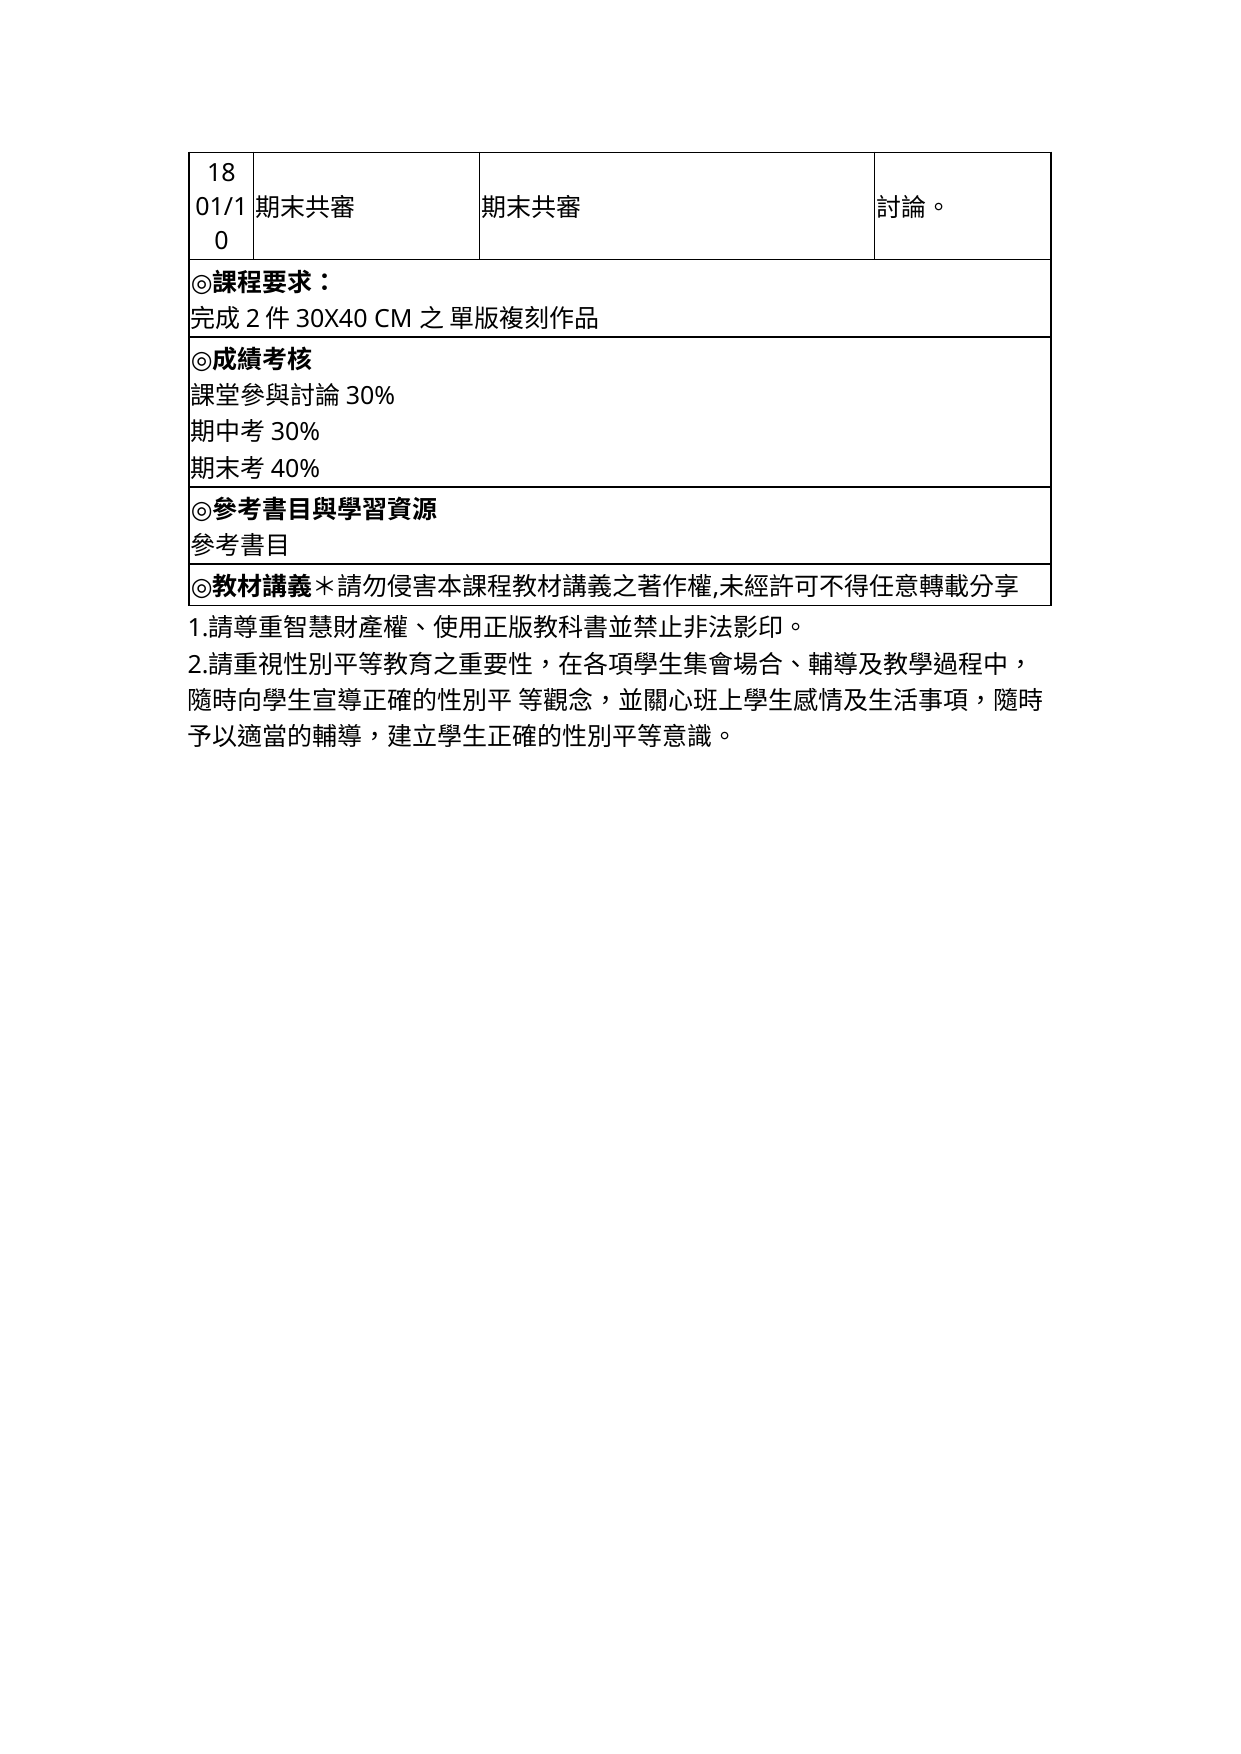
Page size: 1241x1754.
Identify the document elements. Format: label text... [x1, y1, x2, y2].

table_cell 18 01/10 [190, 153, 253, 259]
text 1.請尊重智慧財產權、使用正版教科書並禁止非法影印。 2.請重視性別平等教育之重要性，在各項學生集會場合、輔導及教學過程中，隨時向學生宣導正確的性別平 等觀念，並關心班上學生感情及生活事項，隨時予以適當的輔導，建立學生正確的性別平等意識。 [187, 608, 1053, 753]
table_cell 期末共審 [254, 153, 479, 259]
table_cell 期末共審 [480, 153, 874, 259]
table_cell 討論。 [875, 153, 1050, 259]
table_cell ◎參考書目與學習資源 參考書目 [190, 488, 1050, 563]
table_cell ◎教材講義＊請勿侵害本課程教材講義之著作權,未經許可不得任意轉載分享 [190, 565, 1050, 604]
table_cell ◎課程要求： 完成2件 30X40 CM 之 單版複刻作品 [190, 260, 1050, 336]
table_cell ◎成績考核 課堂參與討論30% 期中考30% 期末考40% [190, 338, 1050, 486]
